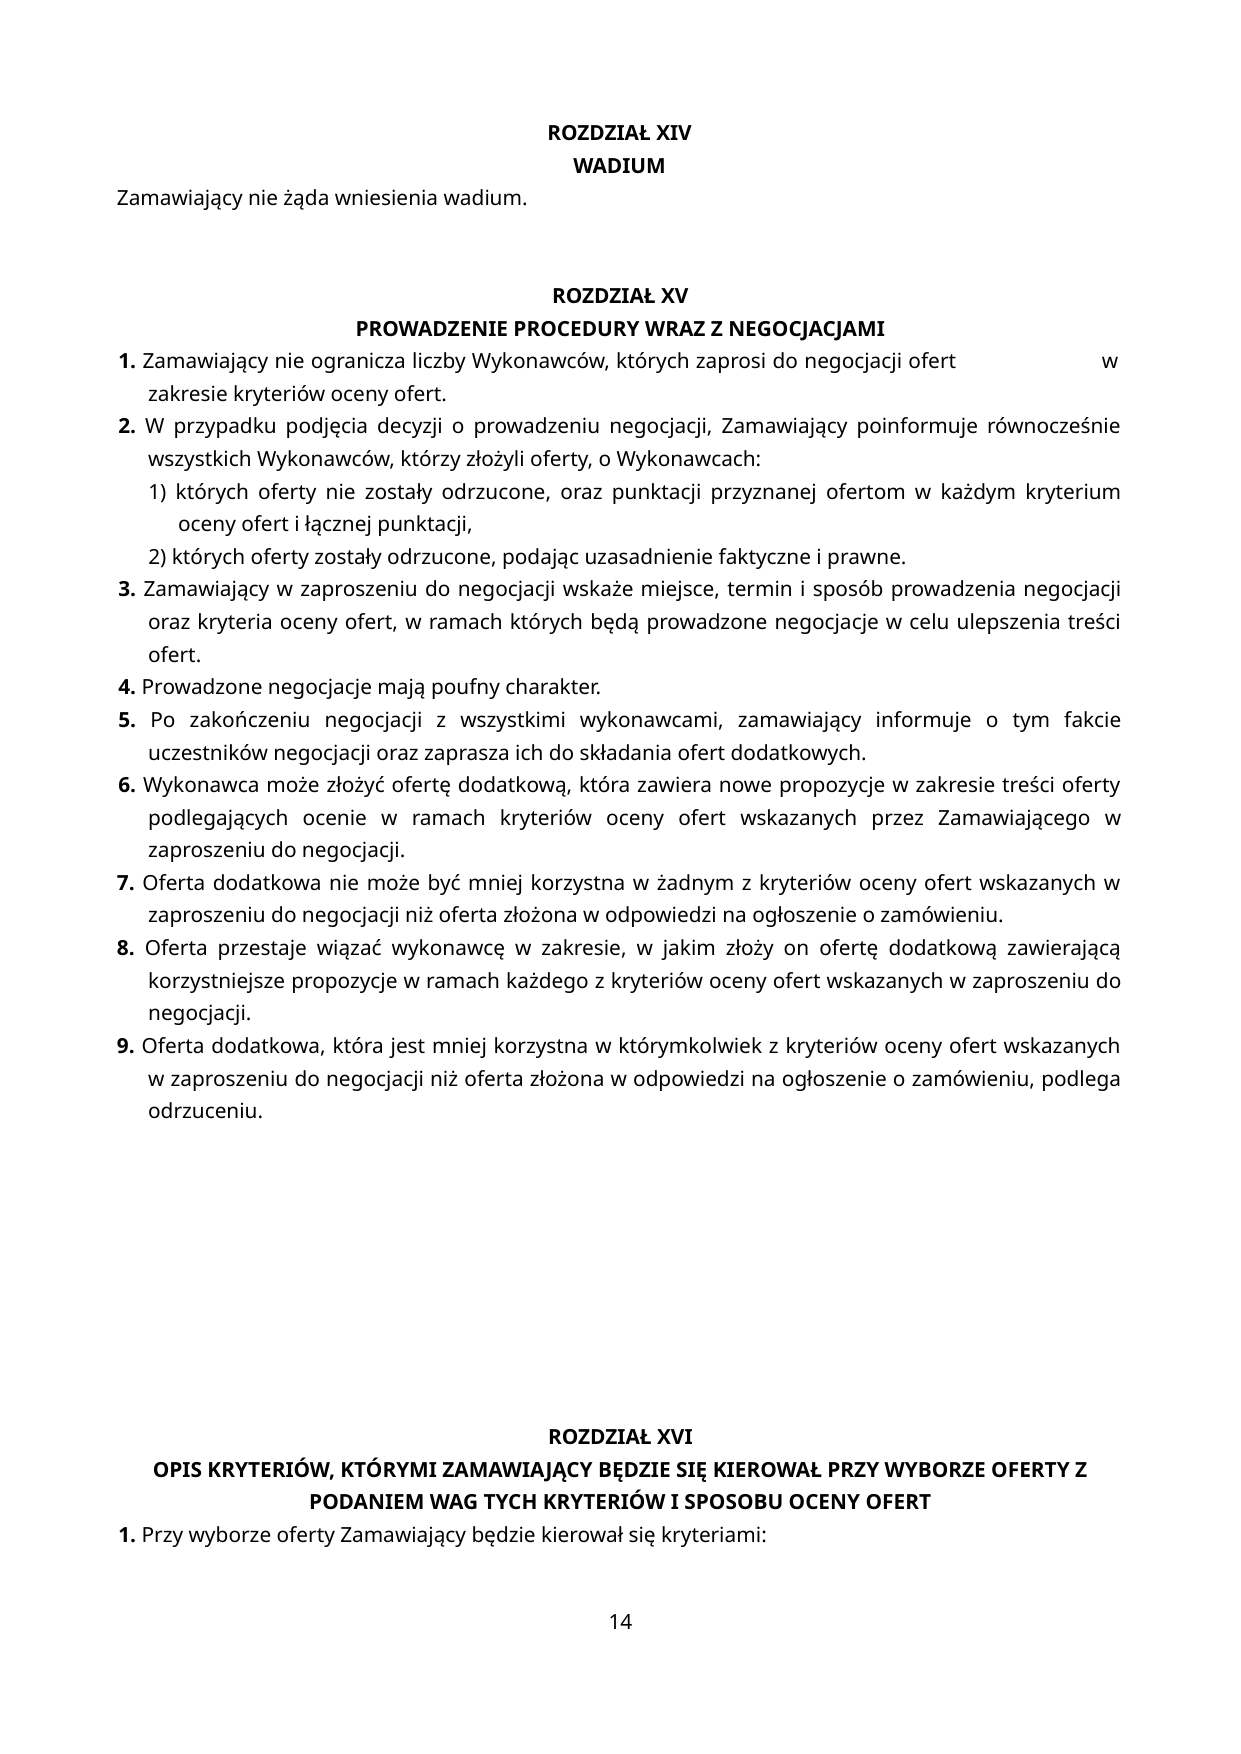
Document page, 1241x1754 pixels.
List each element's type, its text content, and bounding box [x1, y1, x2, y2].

text 8. Oferta przestaje wiązać wykonawcę w zakresie, w jakim złoży on ofertę dodatkową zawierającą korzystniejsze propozycje w ramach każdego z kryteriów oceny ofert wskazanych w zaproszeniu do negocjacji. [117, 933, 1122, 1027]
text ROZDZIAŁ XVI [118, 1422, 1122, 1451]
text 5. Po zakończeniu negocjacji z wszystkimi wykonawcami, zamawiający informuje o tym fakcie uczestników negocjacji oraz zaprasza ich do składania ofert dodatkowych. [118, 705, 1122, 766]
text PROWADZENIE PROCEDURY WRAZ Z NEGOCJACJAMI [118, 314, 1122, 342]
text Zamawiający nie żąda wniesienia wadium. [117, 183, 1122, 212]
text WADIUM [117, 151, 1122, 179]
text 6. Wykonawca może złożyć ofertę dodatkową, która zawiera nowe propozycje w zakresie treści oferty podlegających ocenie w ramach kryteriów oceny ofert wskazanych przez Zamawiającego w zaproszeniu do negocjacji. [118, 770, 1122, 864]
text 9. Oferta dodatkowa, która jest mniej korzystna w którymkolwiek z kryteriów oceny ofert wskazanych w zaproszeniu do negocjacji niż oferta złożona w odpowiedzi na ogłoszenie o zamówieniu, podlega odrzuceniu. [117, 1031, 1122, 1125]
text 4. Prowadzone negocjacje mają poufny charakter. [118, 672, 1122, 701]
text ROZDZIAŁ XV [118, 281, 1122, 309]
list 1. Przy wyborze oferty Zamawiający będzie kierował się kryteriami: [118, 1520, 1122, 1548]
text 1. Zamawiający nie ogranicza liczby Wykonawców, których zaprosi do negocjacji ofert w zakresie kryteriów oceny ofert. [118, 346, 1122, 407]
text 7. Oferta dodatkowa nie może być mniej korzystna w żadnym z kryteriów oceny ofert wskazanych w zaproszeniu do negocjacji niż oferta złożona w odpowiedzi na ogłoszenie o zamówieniu. [117, 868, 1122, 929]
text ROZDZIAŁ XIV [117, 118, 1122, 147]
text 1) których oferty nie zostały odrzucone, oraz punktacji przyznanej ofertom w każdym kryterium oceny ofert i łącznej punktacji, [148, 477, 1122, 538]
text 2. W przypadku podjęcia decyzji o prowadzeniu negocjacji, Zamawiający poinformuje równocześnie wszystkich Wykonawców, którzy złożyli oferty, o Wykonawcach: [118, 412, 1122, 473]
text OPIS KRYTERIÓW, KTÓRYMI ZAMAWIAJĄCY BĘDZIE SIĘ KIEROWAŁ PRZY WYBORZE OFERTY Z PODANIEM WAG TYCH KRYTERIÓW I SPOSOBU OCENY OFERT [118, 1455, 1122, 1516]
text 2) których oferty zostały odrzucone, podając uzasadnienie faktyczne i prawne. [148, 542, 1122, 570]
text 3. Zamawiający w zaproszeniu do negocjacji wskaże miejsce, termin i sposób prowadzenia negocjacji oraz kryteria oceny ofert, w ramach których będą prowadzone negocjacje w celu ulepszenia treści ofert. [118, 574, 1122, 668]
